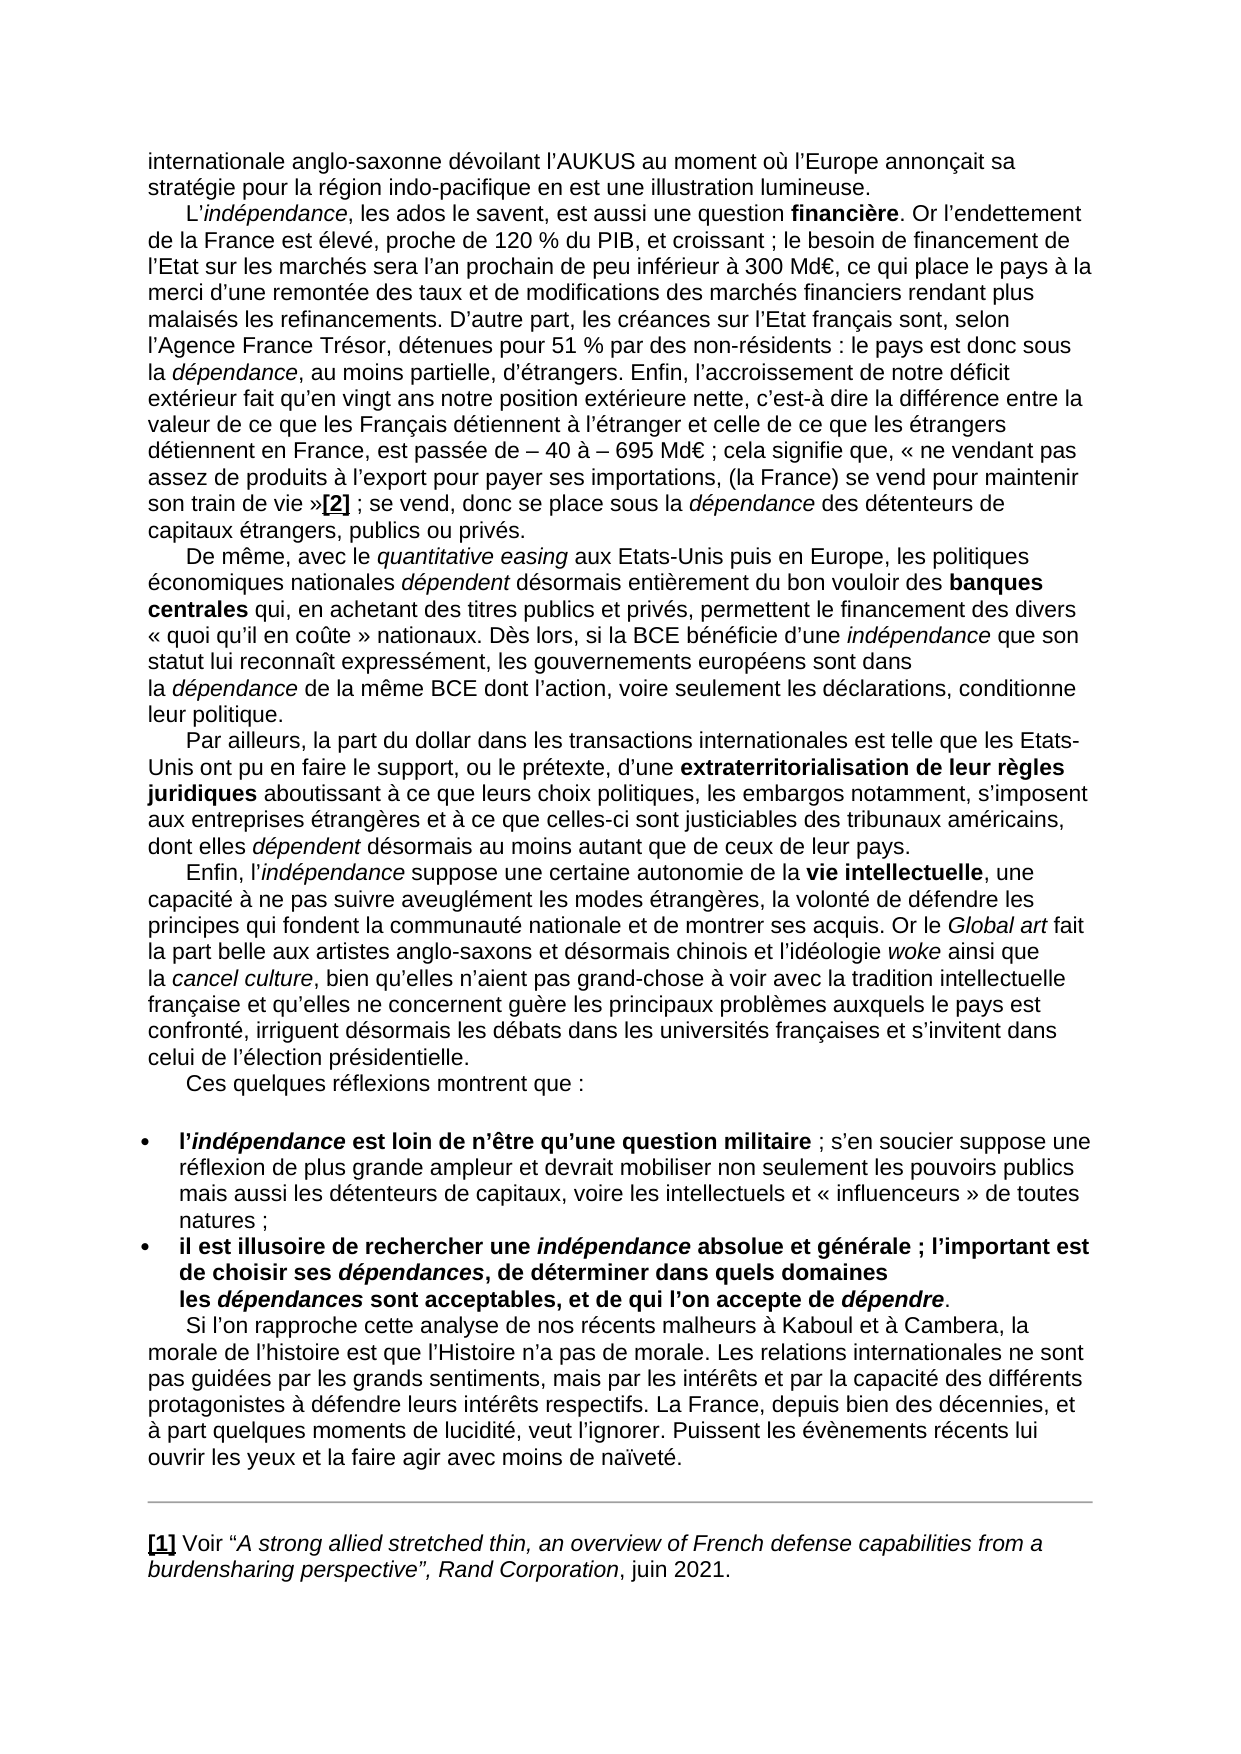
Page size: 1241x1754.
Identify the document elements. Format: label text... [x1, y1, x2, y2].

text Si l’on rapproche cette analyse de nos récents malheurs à Kaboul et à Cambera, la morale de l’histoire est que l’Histoire n’a pas de morale. Les relations internationales ne sont pas guidées par les grands sentiments, mais par les intérêts et par la capacité des différents protagonistes à défendre leurs intérêts respectifs. La France, depuis bien des décennies, et à part quelques moments de lucidité, veut l’ignorer. Puissent les évènements récents lui ouvrir les yeux et la faire agir avec moins de naïveté. [148, 1312, 1093, 1470]
text Ces quelques réflexions montrent que : [148, 1070, 1093, 1096]
text internationale anglo-saxonne dévoilant l’AUKUS au moment où l’Europe annonçait sa stratégie pour la région indo-pacifique en est une illustration lumineuse. [148, 148, 1093, 200]
text [1] Voir “A strong allied stretched thin, an overview of French defense capabilities from a burdensharing perspective”, Rand Corporation, juin 2021. [148, 1529, 1093, 1582]
text Par ailleurs, la part du dollar dans les transactions internationales est telle que les Etats-Unis ont pu en faire le support, ou le prétexte, d’une extraterritorialisation de leur règles juridiques aboutissant à ce que leurs choix politiques, les embargos notamment, s’imposent aux entreprises étrangères et à ce que celles-ci sont justiciables des tribunaux américains, dont elles dépendent désormais au moins autant que de ceux de leur pays. [148, 727, 1093, 859]
list l’indépendance est loin de n’être qu’une question militaire ; s’en soucier suppose une réflexion de plus grande ampleur et devrait mobiliser non seulement les pouvoirs publics mais aussi les détenteurs de capitaux, voire les intellectuels et « influenceurs » de toutes natures ; [141, 1128, 1093, 1233]
list il est illusoire de rechercher une indépendance absolue et générale ; l’important est de choisir ses dépendances, de déterminer dans quels domaines les dépendances sont acceptables, et de qui l’on accepte de dépendre. [141, 1233, 1093, 1312]
text L’indépendance, les ados le savent, est aussi une question financière. Or l’endettement de la France est élevé, proche de 120 % du PIB, et croissant ; le besoin de financement de l’Etat sur les marchés sera l’an prochain de peu inférieur à 300 Md€, ce qui place le pays à la merci d’une remontée des taux et de modifications des marchés financiers rendant plus malaisés les refinancements. D’autre part, les créances sur l’Etat français sont, selon l’Agence France Trésor, détenues pour 51 % par des non-résidents : le pays est donc sous la dépendance, au moins partielle, d’étrangers. Enfin, l’accroissement de notre déficit extérieur fait qu’en vingt ans notre position extérieure nette, c’est-à dire la différence entre la valeur de ce que les Français détiennent à l’étranger et celle de ce que les étrangers détiennent en France, est passée de – 40 à – 695 Md€ ; cela signifie que, « ne vendant pas assez de produits à l’export pour payer ses importations, (la France) se vend pour maintenir son train de vie »[2] ; se vend, donc se place sous la dépendance des détenteurs de capitaux étrangers, publics ou privés. [148, 200, 1093, 543]
text Enfin, l’indépendance suppose une certaine autonomie de la vie intellectuelle, une capacité à ne pas suivre aveuglément les modes étrangères, la volonté de défendre les principes qui fondent la communauté nationale et de montrer ses acquis. Or le Global art fait la part belle aux artistes anglo-saxons et désormais chinois et l’idéologie woke ainsi que la cancel culture, bien qu’elles n’aient pas grand-chose à voir avec la tradition intellectuelle française et qu’elles ne concernent guère les principaux problèmes auxquels le pays est confronté, irriguent désormais les débats dans les universités françaises et s’invitent dans celui de l’élection présidentielle. [148, 859, 1093, 1070]
text De même, avec le quantitative easing aux Etats-Unis puis en Europe, les politiques économiques nationales dépendent désormais entièrement du bon vouloir des banques centrales qui, en achetant des titres publics et privés, permettent le financement des divers « quoi qu’il en coûte » nationaux. Dès lors, si la BCE bénéficie d’une indépendance que son statut lui reconnaît expressément, les gouvernements européens sont dans la dépendance de la même BCE dont l’action, voire seulement les déclarations, conditionne leur politique. [148, 543, 1093, 727]
